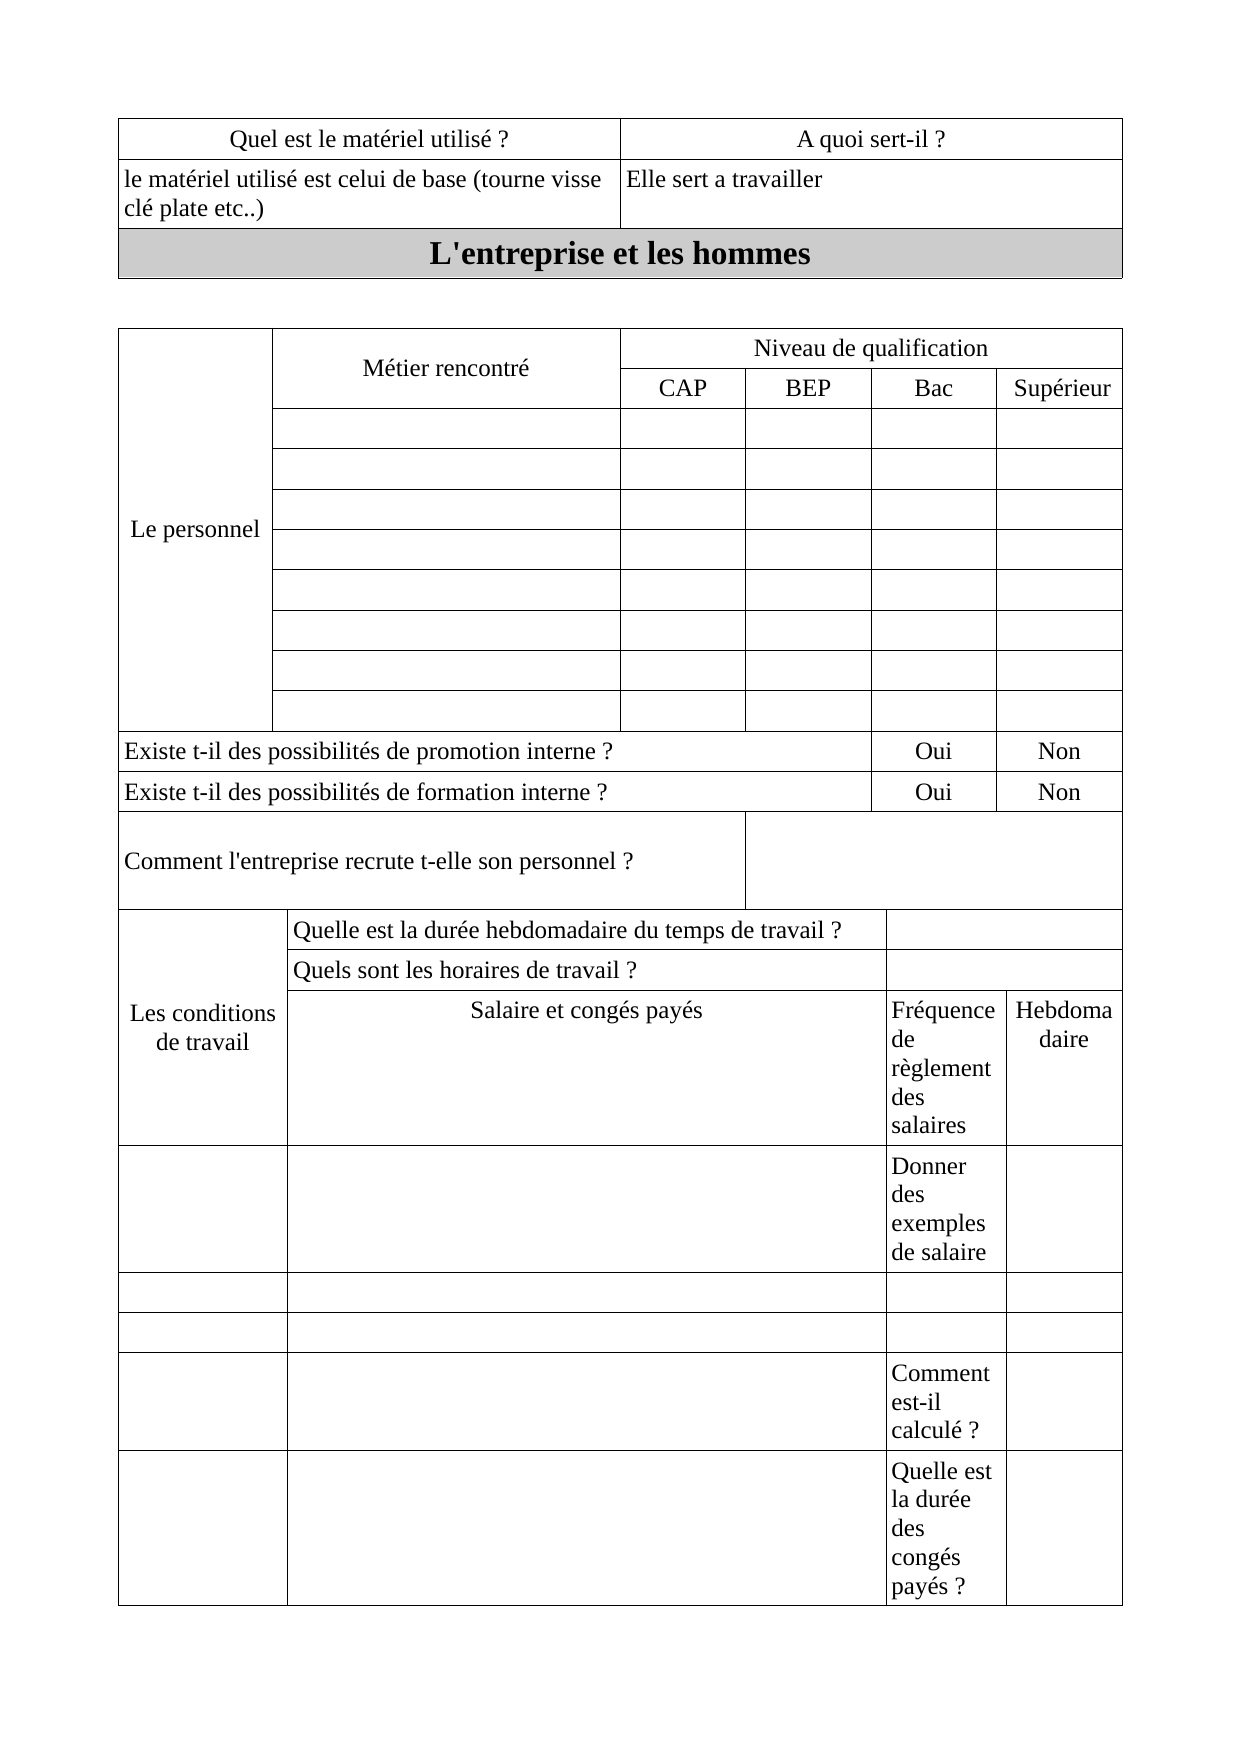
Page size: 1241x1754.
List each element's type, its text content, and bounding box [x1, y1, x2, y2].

table_cell [621, 570, 745, 609]
table_cell Salaire et congés payés [288, 991, 886, 1145]
table_cell Niveau de qualification [621, 329, 1122, 368]
table_cell [1007, 1273, 1122, 1312]
table_cell [119, 1273, 287, 1312]
table_cell [273, 570, 620, 609]
table_cell [887, 1273, 1006, 1312]
table_cell Comment est-il calculé ? [887, 1353, 1006, 1450]
table_cell [621, 449, 745, 489]
table_cell [997, 490, 1122, 529]
table_cell Non [997, 772, 1122, 811]
table_cell [746, 530, 871, 569]
table_cell Oui [872, 732, 996, 771]
table_cell [997, 570, 1122, 609]
table_cell [997, 691, 1122, 731]
table_cell [621, 651, 745, 690]
table_cell [273, 611, 620, 650]
table_header Les conditions de travail [119, 910, 287, 1145]
table_cell [872, 449, 996, 489]
table_cell [746, 812, 1122, 909]
table_cell [746, 490, 871, 529]
table_cell BEP [746, 369, 871, 408]
table_cell [621, 409, 745, 448]
table_cell Existe t-il des possibilités de formation interne ? [119, 772, 871, 811]
table_cell [872, 691, 996, 731]
table_cell [1007, 1451, 1122, 1605]
table_cell [119, 1353, 287, 1450]
table_header [887, 910, 1122, 949]
table_cell [997, 651, 1122, 690]
table_cell [621, 611, 745, 650]
table_cell Oui [872, 772, 996, 811]
table_cell Donner des exemples de salaire [887, 1146, 1006, 1272]
table_cell [746, 449, 871, 489]
table_cell [872, 409, 996, 448]
table_cell [273, 409, 620, 448]
table_cell [273, 530, 620, 569]
table_cell [273, 691, 620, 731]
table_cell [621, 530, 745, 569]
table_cell [872, 651, 996, 690]
table_header L'entreprise et les hommes [119, 229, 1122, 277]
table_cell Quelle est la durée des congés payés ? [887, 1451, 1006, 1605]
table_cell [746, 409, 871, 448]
table_cell le matériel utilisé est celui de base (tourne visse clé plate etc..) [119, 160, 620, 227]
table_cell [997, 409, 1122, 448]
table_header Quel est le matériel utilisé ? [119, 119, 620, 158]
table_cell [997, 611, 1122, 650]
table_cell [288, 1273, 886, 1312]
table_cell Non [997, 732, 1122, 771]
table_cell [119, 1313, 287, 1352]
table_header A quoi sert-il ? [621, 119, 1122, 158]
table_cell Existe t-il des possibilités de promotion interne ? [119, 732, 871, 771]
table_cell [872, 611, 996, 650]
table_cell Comment l'entreprise recrute t-elle son personnel ? [119, 812, 745, 909]
table_cell [1007, 1313, 1122, 1352]
table_cell [887, 950, 1122, 990]
table_cell CAP [621, 369, 745, 408]
table_cell [119, 1146, 287, 1272]
table_cell [872, 490, 996, 529]
table_cell [997, 449, 1122, 489]
table_cell Le personnel [119, 329, 272, 731]
table_cell [273, 449, 620, 489]
table_header Quelle est la durée hebdomadaire du temps de travail ? [288, 910, 886, 949]
table_cell Hebdomadaire [1007, 991, 1122, 1145]
table_cell Supérieur [997, 369, 1122, 408]
table_cell [746, 570, 871, 609]
table_cell Elle sert a travailler [621, 160, 1122, 227]
table_cell [288, 1353, 886, 1450]
table_cell [872, 530, 996, 569]
table_cell [119, 1451, 287, 1605]
table_cell [288, 1451, 886, 1605]
table_cell [1007, 1353, 1122, 1450]
table_cell Fréquence de règlement des salaires [887, 991, 1006, 1145]
table_cell [1007, 1146, 1122, 1272]
table_cell [872, 570, 996, 609]
table_cell [746, 691, 871, 731]
table_cell [997, 530, 1122, 569]
table_cell [621, 691, 745, 731]
table_cell [288, 1313, 886, 1352]
table_cell Bac [872, 369, 996, 408]
table_cell Métier rencontré [273, 329, 620, 408]
table_cell [746, 611, 871, 650]
table_cell [273, 490, 620, 529]
table_cell [746, 651, 871, 690]
table_cell Quels sont les horaires de travail ? [288, 950, 886, 990]
table_cell [887, 1313, 1006, 1352]
table_cell [273, 651, 620, 690]
table_cell [288, 1146, 886, 1272]
table_cell [621, 490, 745, 529]
table_cell [118, 279, 1122, 327]
